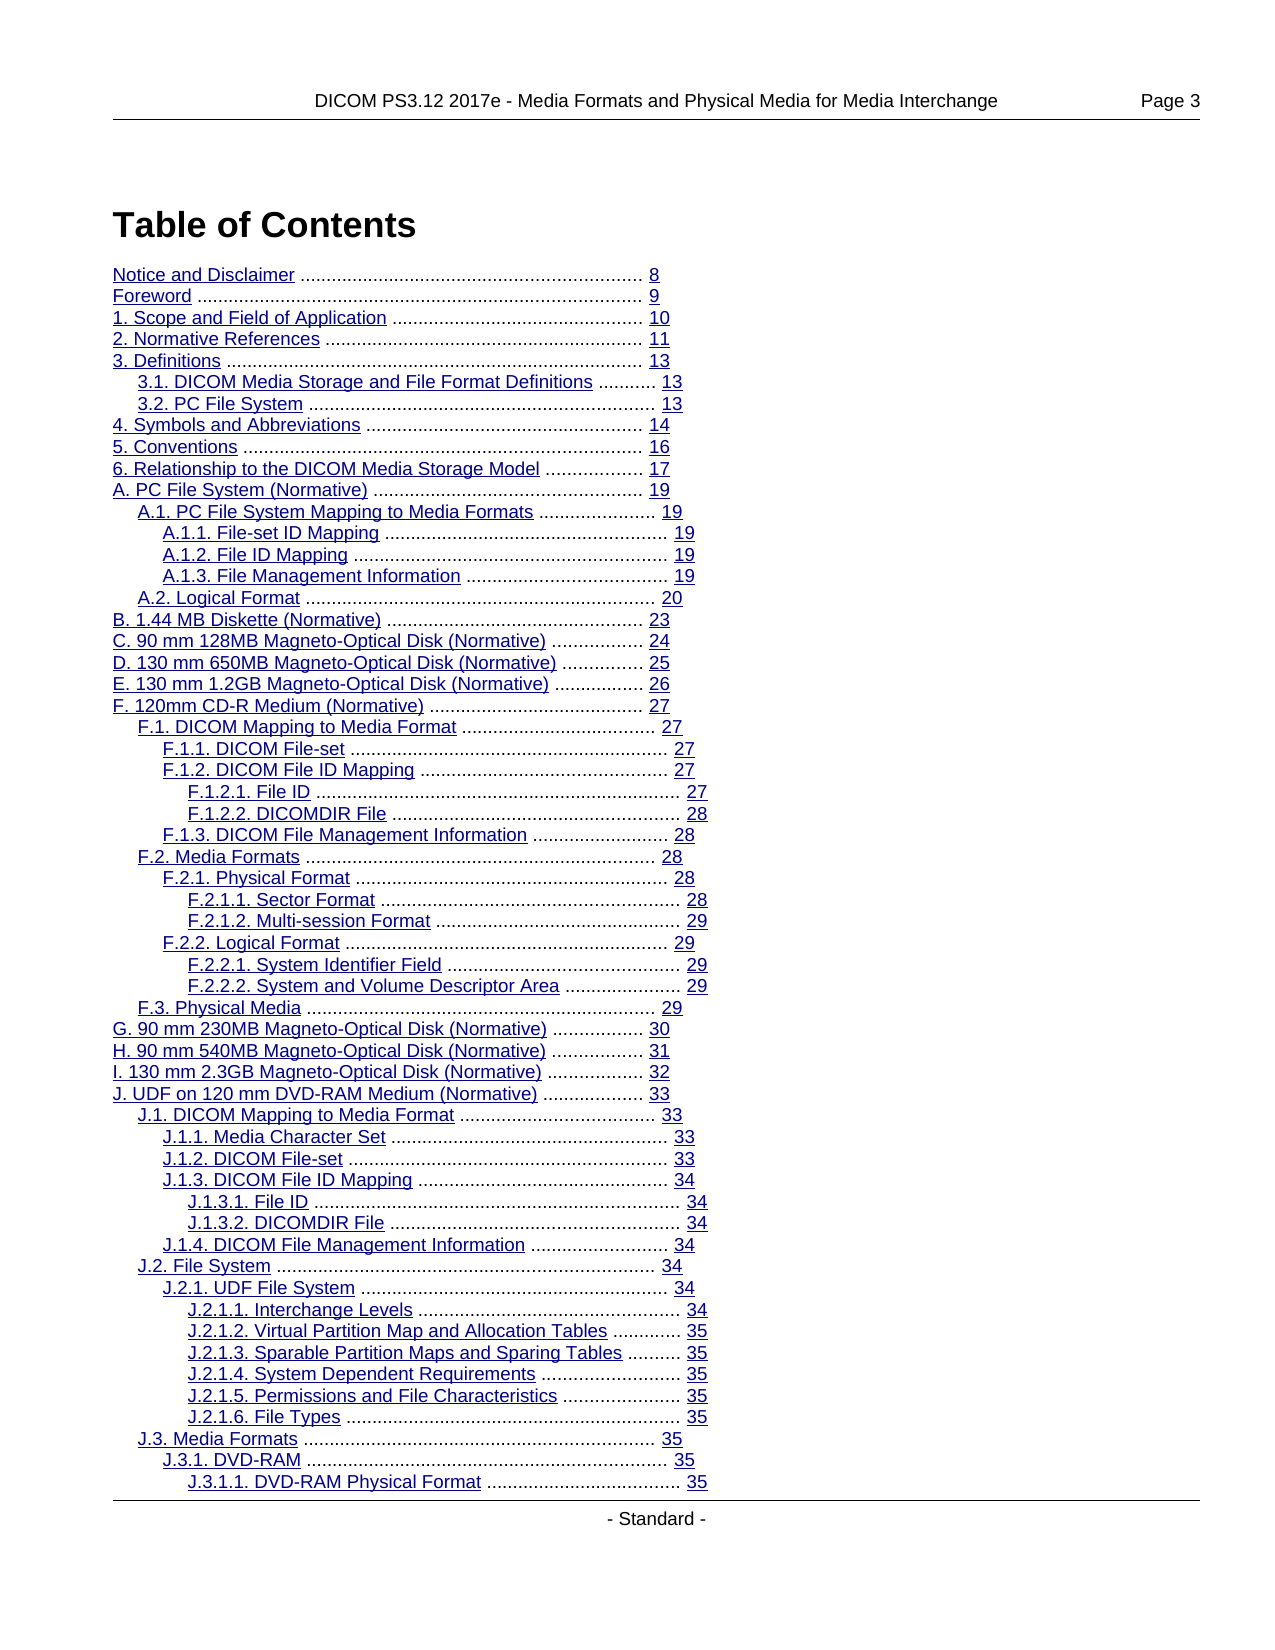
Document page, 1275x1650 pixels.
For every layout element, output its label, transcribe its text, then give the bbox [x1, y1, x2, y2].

text 4. Symbols and Abbreviations 0 [112, 414, 1175, 436]
text Foreword 0 [112, 285, 1175, 306]
text G. 90 mm 230MB Magneto-Optical Disk (Normative) 0 [112, 1018, 1175, 1039]
text J.3.1.1. DVD-RAM Physical Format 0 [187, 1471, 1175, 1492]
text A.1.3. File Management Information 0 [162, 565, 1175, 587]
text 3. Definitions 0 [112, 349, 1175, 371]
text 5. Conventions 0 [112, 436, 1175, 457]
text J.2.1.1. Interchange Levels 0 [187, 1298, 1175, 1320]
text Table of Contents [112, 204, 1200, 245]
text J.2.1.2. Virtual Partition Map and Allocation Tables 0 [187, 1320, 1175, 1341]
text F.2.1.2. Multi-session Format 0 [187, 910, 1175, 932]
text J.3. Media Formats 0 [137, 1428, 1175, 1449]
text 1. Scope and Field of Application 0 [112, 306, 1175, 328]
text B. 1.44 MB Diskette (Normative) 0 [112, 608, 1175, 630]
text J.1.1. Media Character Set 0 [162, 1126, 1175, 1147]
text H. 90 mm 540MB Magneto-Optical Disk (Normative) 0 [112, 1039, 1175, 1061]
text F.2.1. Physical Format 0 [162, 867, 1175, 889]
text Notice and Disclaimer 0 [112, 263, 1175, 285]
text J.1. DICOM Mapping to Media Format 0 [137, 1104, 1175, 1126]
text J.1.3. DICOM File ID Mapping 0 [162, 1169, 1175, 1191]
text J.2.1.4. System Dependent Requirements 0 [187, 1363, 1175, 1384]
text J. UDF on 120 mm DVD-RAM Medium (Normative) 0 [112, 1083, 1175, 1104]
text F.1.3. DICOM File Management Information 0 [162, 824, 1175, 846]
text 2. Normative References 0 [112, 328, 1175, 349]
text J.2.1.6. File Types 0 [187, 1406, 1175, 1428]
text F.1.2. DICOM File ID Mapping 0 [162, 759, 1175, 781]
text A.1.1. File-set ID Mapping 0 [162, 522, 1175, 544]
text J.2.1.3. Sparable Partition Maps and Sparing Tables 0 [187, 1341, 1175, 1363]
text F.2.2.1. System Identifier Field 0 [187, 953, 1175, 975]
text C. 90 mm 128MB Magneto-Optical Disk (Normative) 0 [112, 630, 1175, 651]
text F.2. Media Formats 0 [137, 846, 1175, 867]
text J.2.1.5. Permissions and File Characteristics 0 [187, 1384, 1175, 1406]
text F.2.2.2. System and Volume Descriptor Area 0 [187, 975, 1175, 996]
text F. 120mm CD-R Medium (Normative) 0 [112, 694, 1175, 716]
text E. 130 mm 1.2GB Magneto-Optical Disk (Normative) 0 [112, 673, 1175, 694]
text F.1.1. DICOM File-set 0 [162, 738, 1175, 759]
text J.3.1. DVD-RAM 0 [162, 1449, 1175, 1471]
text F.1. DICOM Mapping to Media Format 0 [137, 716, 1175, 738]
text J.2. File System 0 [137, 1255, 1175, 1277]
text A.1. PC File System Mapping to Media Formats 0 [137, 501, 1175, 522]
text 3.1. DICOM Media Storage and File Format Definitions 0 [137, 371, 1175, 393]
text F.1.2.2. DICOMDIR File 0 [187, 802, 1175, 824]
text I. 130 mm 2.3GB Magneto-Optical Disk (Normative) 0 [112, 1061, 1175, 1083]
text F.2.2. Logical Format 0 [162, 932, 1175, 953]
text J.1.2. DICOM File-set 0 [162, 1147, 1175, 1169]
text A. PC File System (Normative) 0 [112, 479, 1175, 501]
text 3.2. PC File System 0 [137, 393, 1175, 414]
text F.3. Physical Media 0 [137, 996, 1175, 1018]
text 6. Relationship to the DICOM Media Storage Model 0 [112, 457, 1175, 479]
text J.1.3.2. DICOMDIR File 0 [187, 1212, 1175, 1234]
text F.2.1.1. Sector Format 0 [187, 889, 1175, 910]
text J.1.3.1. File ID 0 [187, 1191, 1175, 1212]
text A.1.2. File ID Mapping 0 [162, 544, 1175, 565]
text A.2. Logical Format 0 [137, 587, 1175, 608]
text J.2.1. UDF File System 0 [162, 1277, 1175, 1298]
text F.1.2.1. File ID 0 [187, 781, 1175, 802]
text D. 130 mm 650MB Magneto-Optical Disk (Normative) 0 [112, 651, 1175, 673]
text J.1.4. DICOM File Management Information 0 [162, 1234, 1175, 1255]
